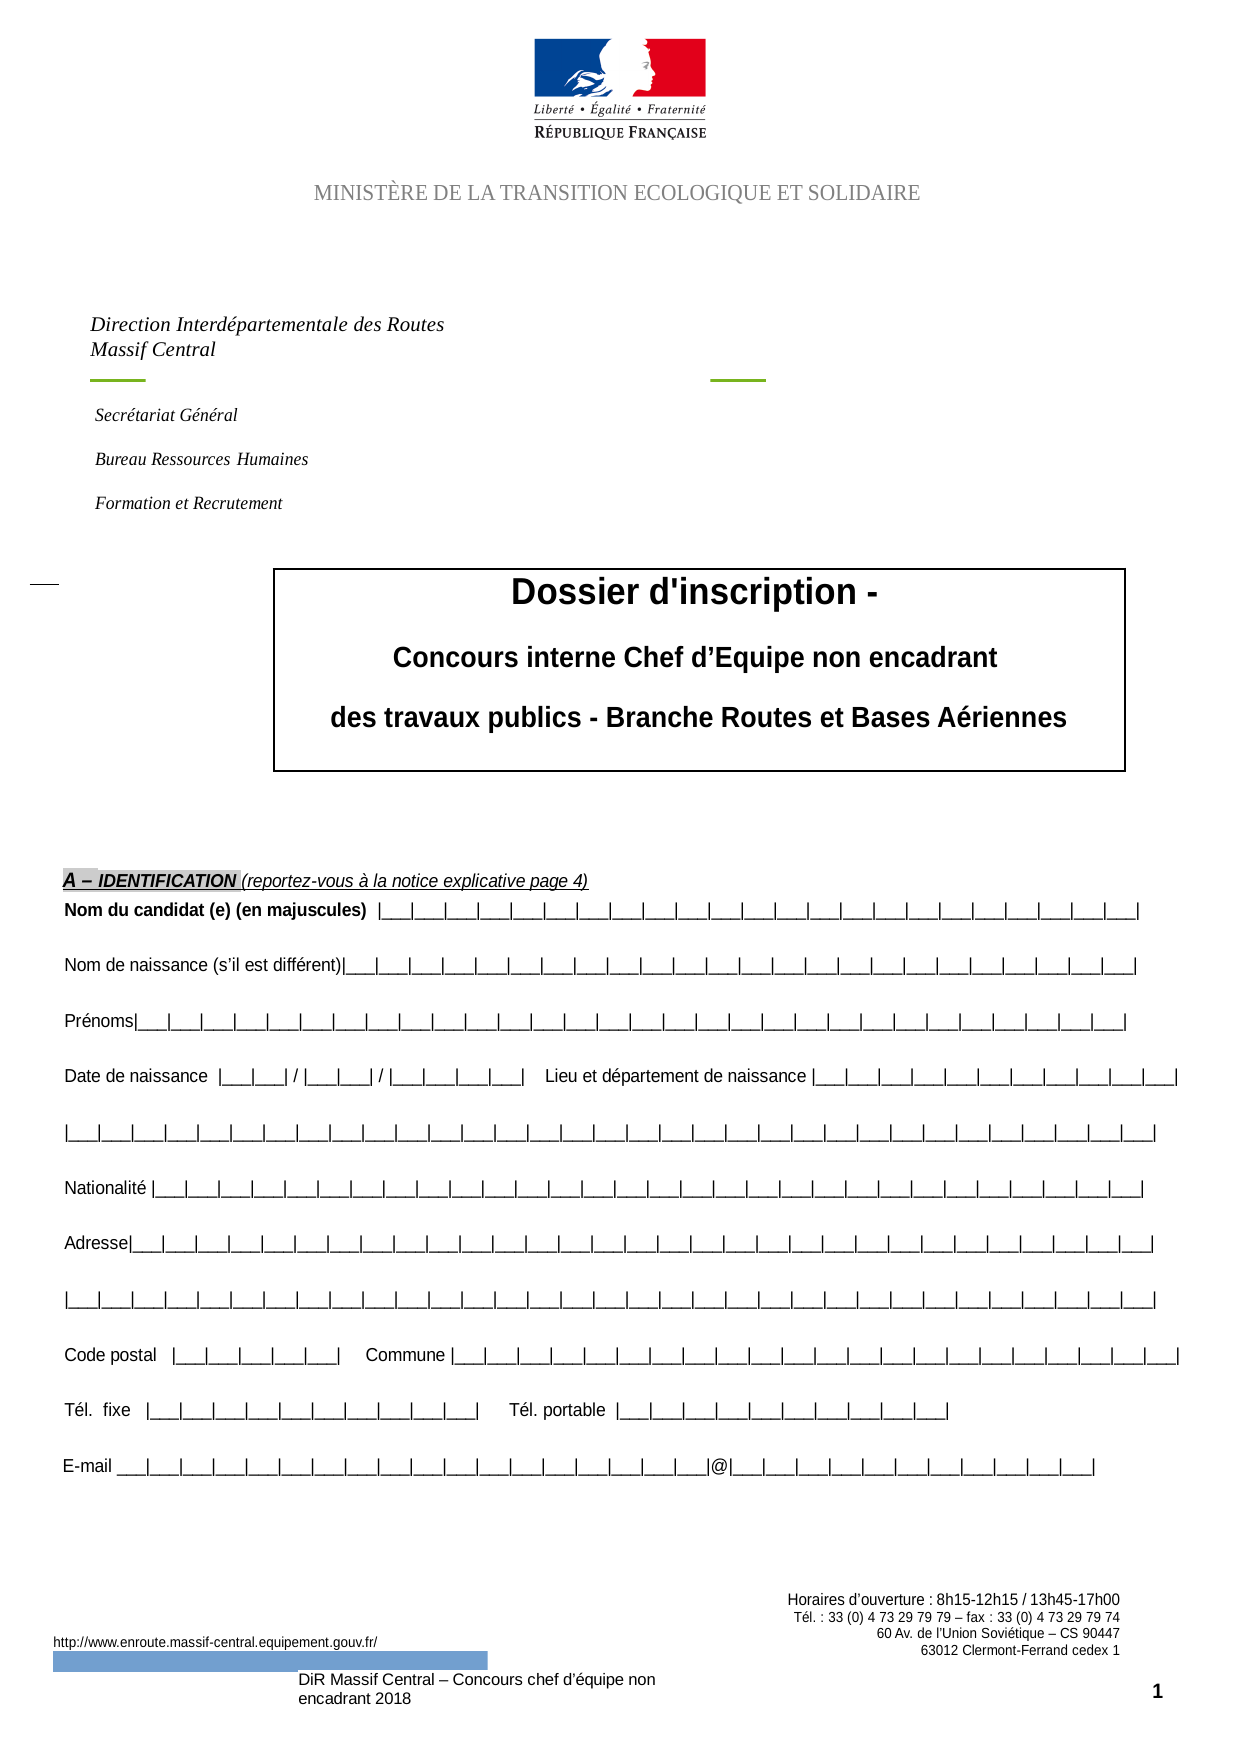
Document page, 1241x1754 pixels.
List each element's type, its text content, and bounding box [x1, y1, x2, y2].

text |___|___|___|___|___|___|___|___|___|___|___|___|___|___|___|___|___|___|___|___|___|___|___|___|___|___|___|___|___|___|___|___|___| [64, 1288, 1211, 1309]
text Code postal |___|___|___|___|___| Commune |___|___|___|___|___|___|___|___|___|___|___|___|___|___|___|___|___|___|___|___|___|___| [64, 1343, 1211, 1365]
text Secrétariat Général [95, 403, 534, 425]
text E-mail ___|___|___|___|___|___|___|___|___|___|___|___|___|___|___|___|___|___|@|___|___|___|___|___|___|___|___|___|___|___| [62, 1455, 1122, 1476]
picture [533, 37, 707, 140]
text Dossier d'inscription - [275, 570, 1124, 612]
text |___|___|___|___|___|___|___|___|___|___|___|___|___|___|___|___|___|___|___|___|___|___|___|___|___|___|___|___|___|___|___|___|___| [64, 1121, 1211, 1142]
text Concours interne Chef d’Equipe non encadrant [275, 639, 1124, 673]
text Prénoms|___|___|___|___|___|___|___|___|___|___|___|___|___|___|___|___|___|___|___|___|___|___|___|___|___|___|___|___|___|___| [64, 1010, 1211, 1031]
text Adresse|___|___|___|___|___|___|___|___|___|___|___|___|___|___|___|___|___|___|___|___|___|___|___|___|___|___|___|___|___|___|___| [64, 1232, 1211, 1254]
subtitle A – IDENTIFICATION (reportez-vous à la notice explicative page 4) [62, 868, 1122, 892]
text Bureau Ressources Humaines [95, 447, 534, 469]
text Formation et Recrutement [95, 492, 534, 514]
text Nationalité |___|___|___|___|___|___|___|___|___|___|___|___|___|___|___|___|___|___|___|___|___|___|___|___|___|___|___|___|___|___| [64, 1177, 1211, 1198]
text Nom de naissance (s’il est différent)|___|___|___|___|___|___|___|___|___|___|___|___|___|___|___|___|___|___|___|___|___|___|___|___| [64, 954, 1211, 976]
text Nom du candidat (e) (en majuscules) |___|___|___|___|___|___|___|___|___|___|___|___|___|___|___|___|___|___|___|___|___|___|___| [64, 898, 1211, 920]
text Tél. fixe |___|___|___|___|___|___|___|___|___|___| Tél. portable |___|___|___|___|___|___|___|___|___|___| [64, 1399, 1211, 1421]
text Date de naissance |___|___| / |___|___| / |___|___|___|___| Lieu et département de naissance |___|___|___|___|___|___|___|___|___|___|___| [64, 1065, 1211, 1087]
text des travaux publics - Branche Routes et Bases Aériennes [275, 700, 1124, 734]
